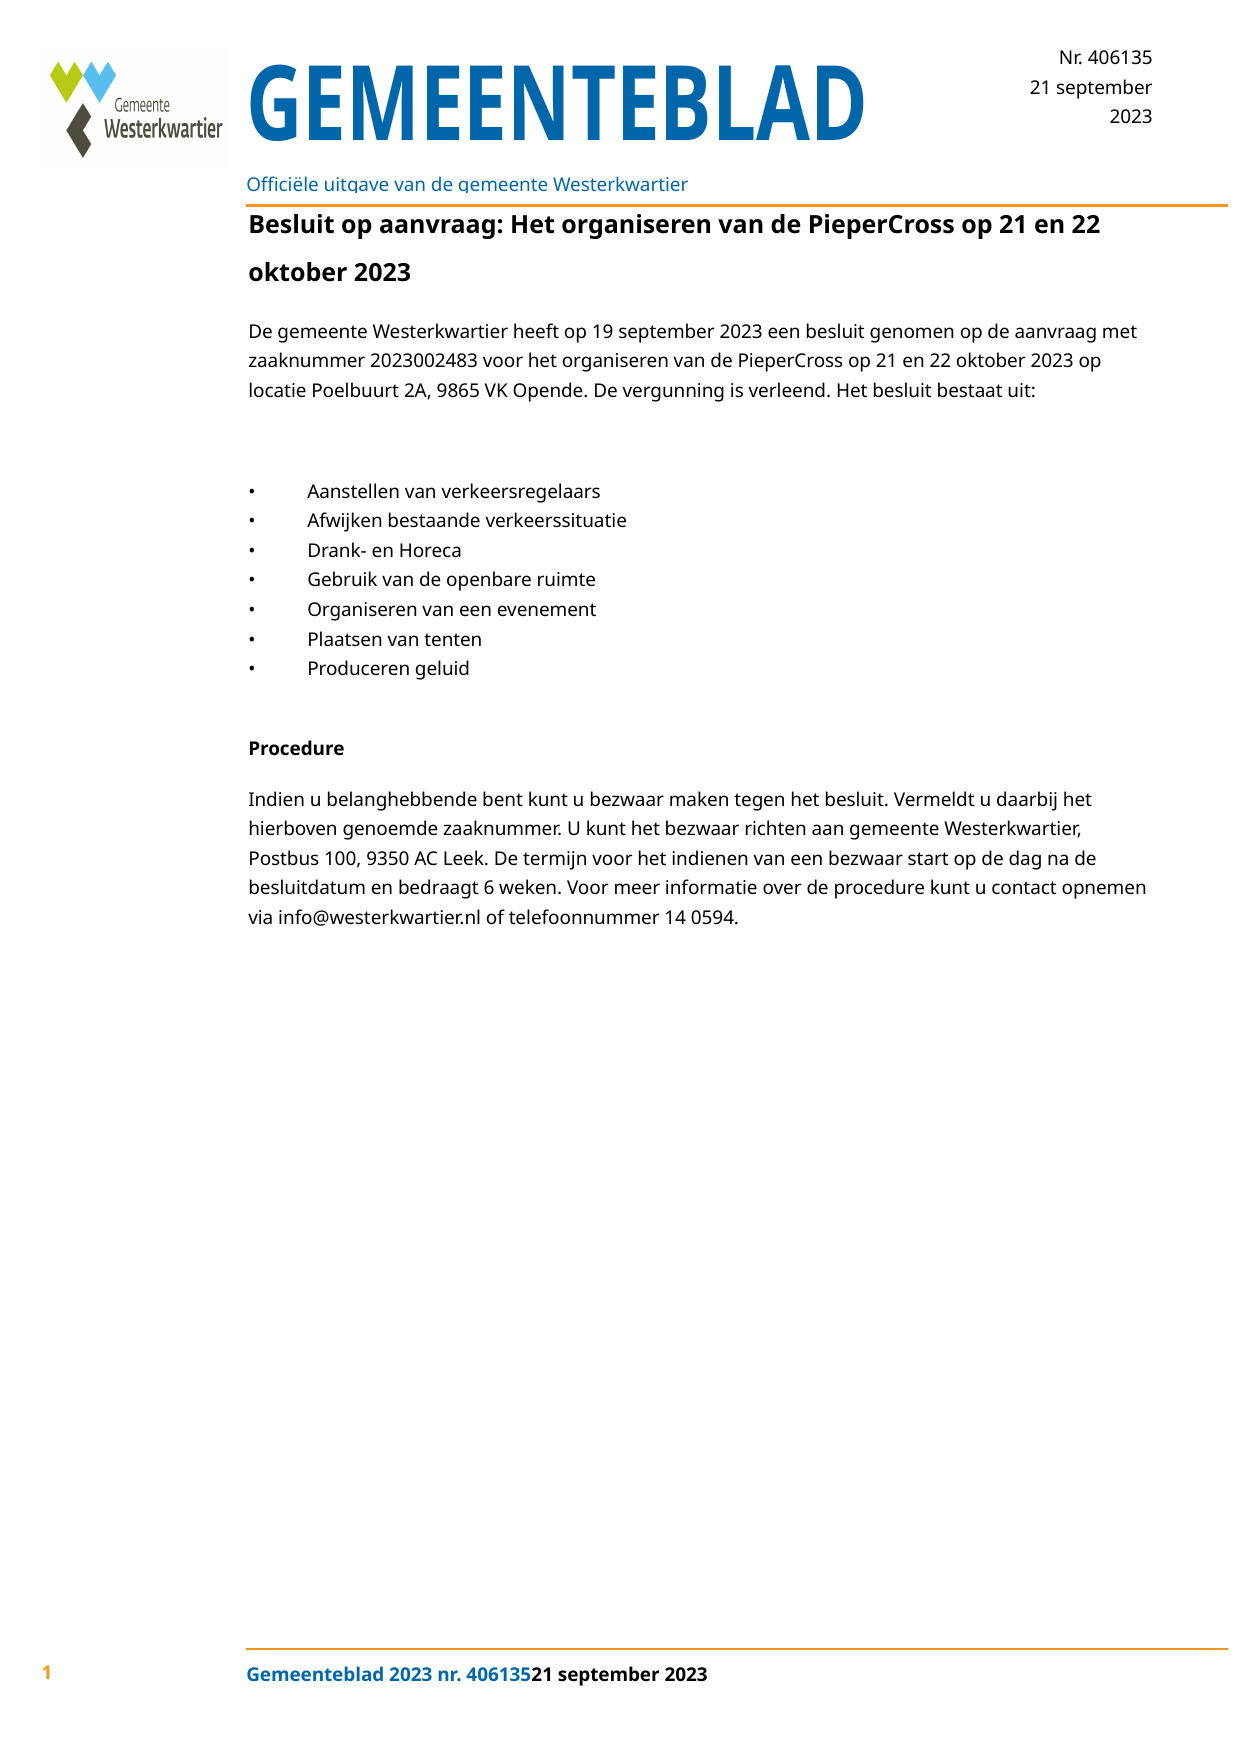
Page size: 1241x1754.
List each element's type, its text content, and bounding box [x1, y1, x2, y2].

list Produceren geluid [248, 655, 1152, 681]
list Drank- en Horeca [248, 537, 1152, 563]
text Indien u belanghebbende bent kunt u bezwaar maken tegen het besluit. Vermeldt u daarbij het hierboven genoemde zaaknummer. U kunt het bezwaar richten aan gemeente Westerkwartier, Postbus 100, 9350 AC Leek. De termijn voor het indienen van een bezwaar start op de dag na de besluitdatum en bedraagt 6 weken. Voor meer informatie over de procedure kunt u contact opnemen via info@westerkwartier.nl of telefoonnummer 14 0594. [248, 786, 1152, 930]
list Afwijken bestaande verkeerssituatie [248, 507, 1152, 533]
picture [41, 47, 231, 172]
list Gebruik van de openbare ruimte [248, 567, 1152, 592]
text Besluit op aanvraag: Het organiseren van de PieperCross op 21 en 22 oktober 2023 [248, 207, 1152, 288]
text Procedure [248, 735, 1152, 761]
list Aanstellen van verkeersregelaars [248, 478, 1152, 504]
list Organiseren van een evenement [248, 596, 1152, 622]
list Plaatsen van tenten [248, 626, 1152, 652]
text De gemeente Westerkwartier heeft op 19 september 2023 een besluit genomen op de aanvraag met zaaknummer 2023002483 voor het organiseren van de PieperCross op 21 en 22 oktober 2023 op locatie Poelbuurt 2A, 9865 VK Opende. De vergunning is verleend. Het besluit bestaat uit: [248, 318, 1152, 403]
